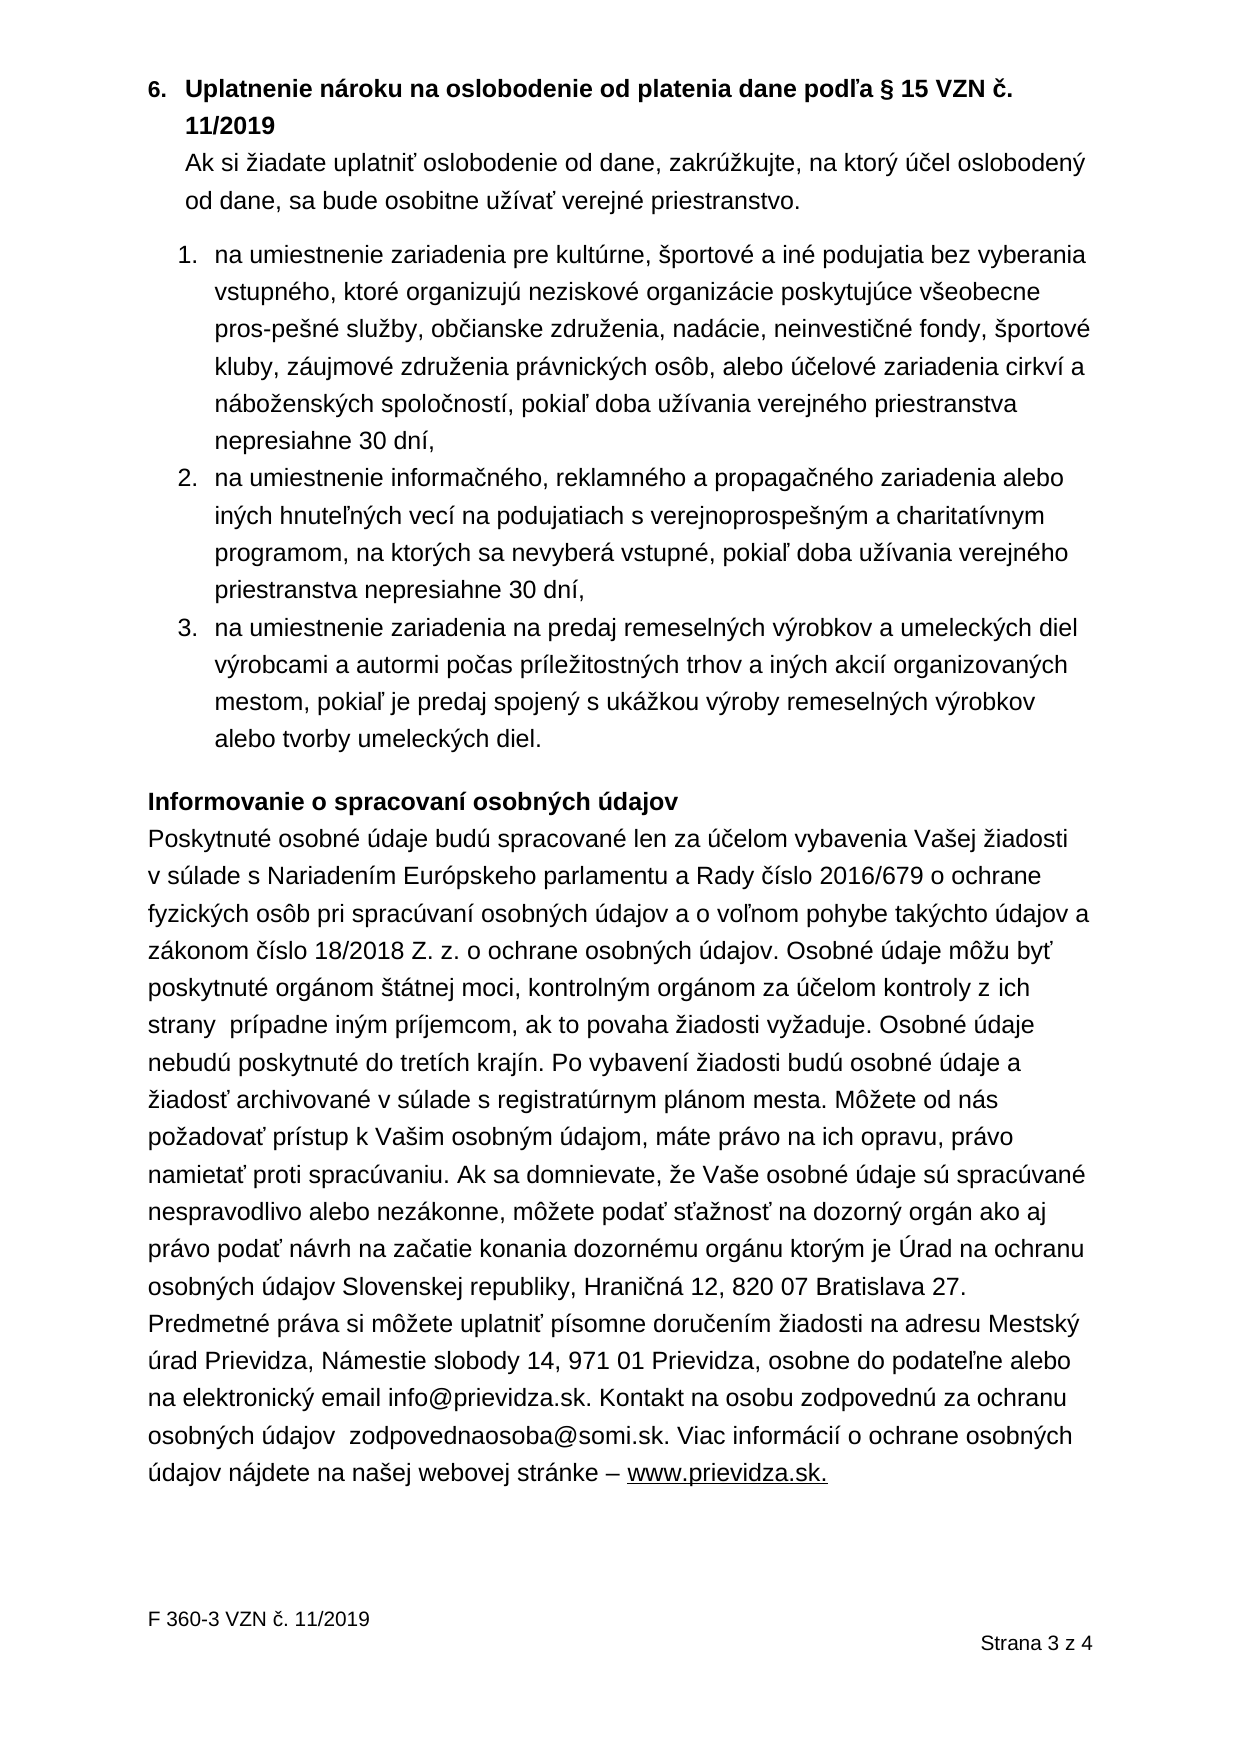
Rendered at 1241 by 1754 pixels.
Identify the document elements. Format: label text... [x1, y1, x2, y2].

list Uplatnenie nároku na oslobodenie od platenia dane podľa § 15 VZN č. 11/2019 Ak si žiadate uplatniť oslobodenie od dane, zakrúžkujte, na ktorý účel oslobodený od dane, sa bude osobitne užívať verejné priestranstvo. [148, 74, 1093, 214]
list na umiestnenie zariadenia na predaj remeselných výrobkov a umeleckých diel výrobcami a autormi počas príležitostných trhov a iných akcií organizovaných mestom, pokiaľ je predaj spojený s ukážkou výroby remeselných výrobkov alebo tvorby umeleckých diel. [177, 612, 1093, 753]
text Informovanie o spracovaní osobných údajov Poskytnuté osobné údaje budú spracované len za účelom vybavenia Vašej žiadosti v súlade s Nariadením Európskeho parlamentu a Rady číslo 2016/679 o ochrane fyzických osôb pri spracúvaní osobných údajov a o voľnom pohybe takýchto údajov a zákonom číslo 18/2018 Z. z. o ochrane osobných údajov. Osobné údaje môžu byť poskytnuté orgánom štátnej moci, kontrolným orgánom za účelom kontroly z ich strany prípadne iným príjemcom, ak to povaha žiadosti vyžaduje. Osobné údaje nebudú poskytnuté do tretích krajín. Po vybavení žiadosti budú osobné údaje a žiadosť archivované v súlade s registratúrnym plánom mesta. Môžete od nás požadovať prístup k Vašim osobným údajom, máte právo na ich opravu, právo namietať proti spracúvaniu. Ak sa domnievate, že Vaše osobné údaje sú spracúvané nespravodlivo alebo nezákonne, môžete podať sťažnosť na dozorný orgán ako aj právo podať návrh na začatie konania dozornému orgánu ktorým je Úrad na ochranu osobných údajov Slovenskej republiky, Hraničná 12, 820 07 Bratislava 27. Predmetné práva si môžete uplatniť písomne doručením žiadosti na adresu Mestský úrad Prievidza, Námestie slobody 14, 971 01 Prievidza, osobne do podateľne alebo na elektronický email info@prievidza.sk. Kontakt na osobu zodpovednú za ochranu osobných údajov zodpovednaosoba@somi.sk. Viac informácií o ochrane osobných údajov nájdete na našej webovej stránke – www.prievidza.sk. [148, 787, 1093, 1487]
list na umiestnenie informačného, reklamného a propagačného zariadenia alebo iných hnuteľných vecí na podujatiach s verejnoprospešným a charitatívnym programom, na ktorých sa nevyberá vstupné, pokiaľ doba užívania verejného priestranstva nepresiahne 30 dní, [177, 463, 1093, 604]
list na umiestnenie zariadenia pre kultúrne, športové a iné podujatia bez vyberania vstupného, ktoré organizujú neziskové organizácie poskytujúce všeobecne pros-pešné služby, občianske združenia, nadácie, neinvestičné fondy, športové kluby, záujmové združenia právnických osôb, alebo účelové zariadenia cirkví a náboženských spoločností, pokiaľ doba užívania verejného priestranstva nepresiahne 30 dní, [177, 239, 1093, 455]
